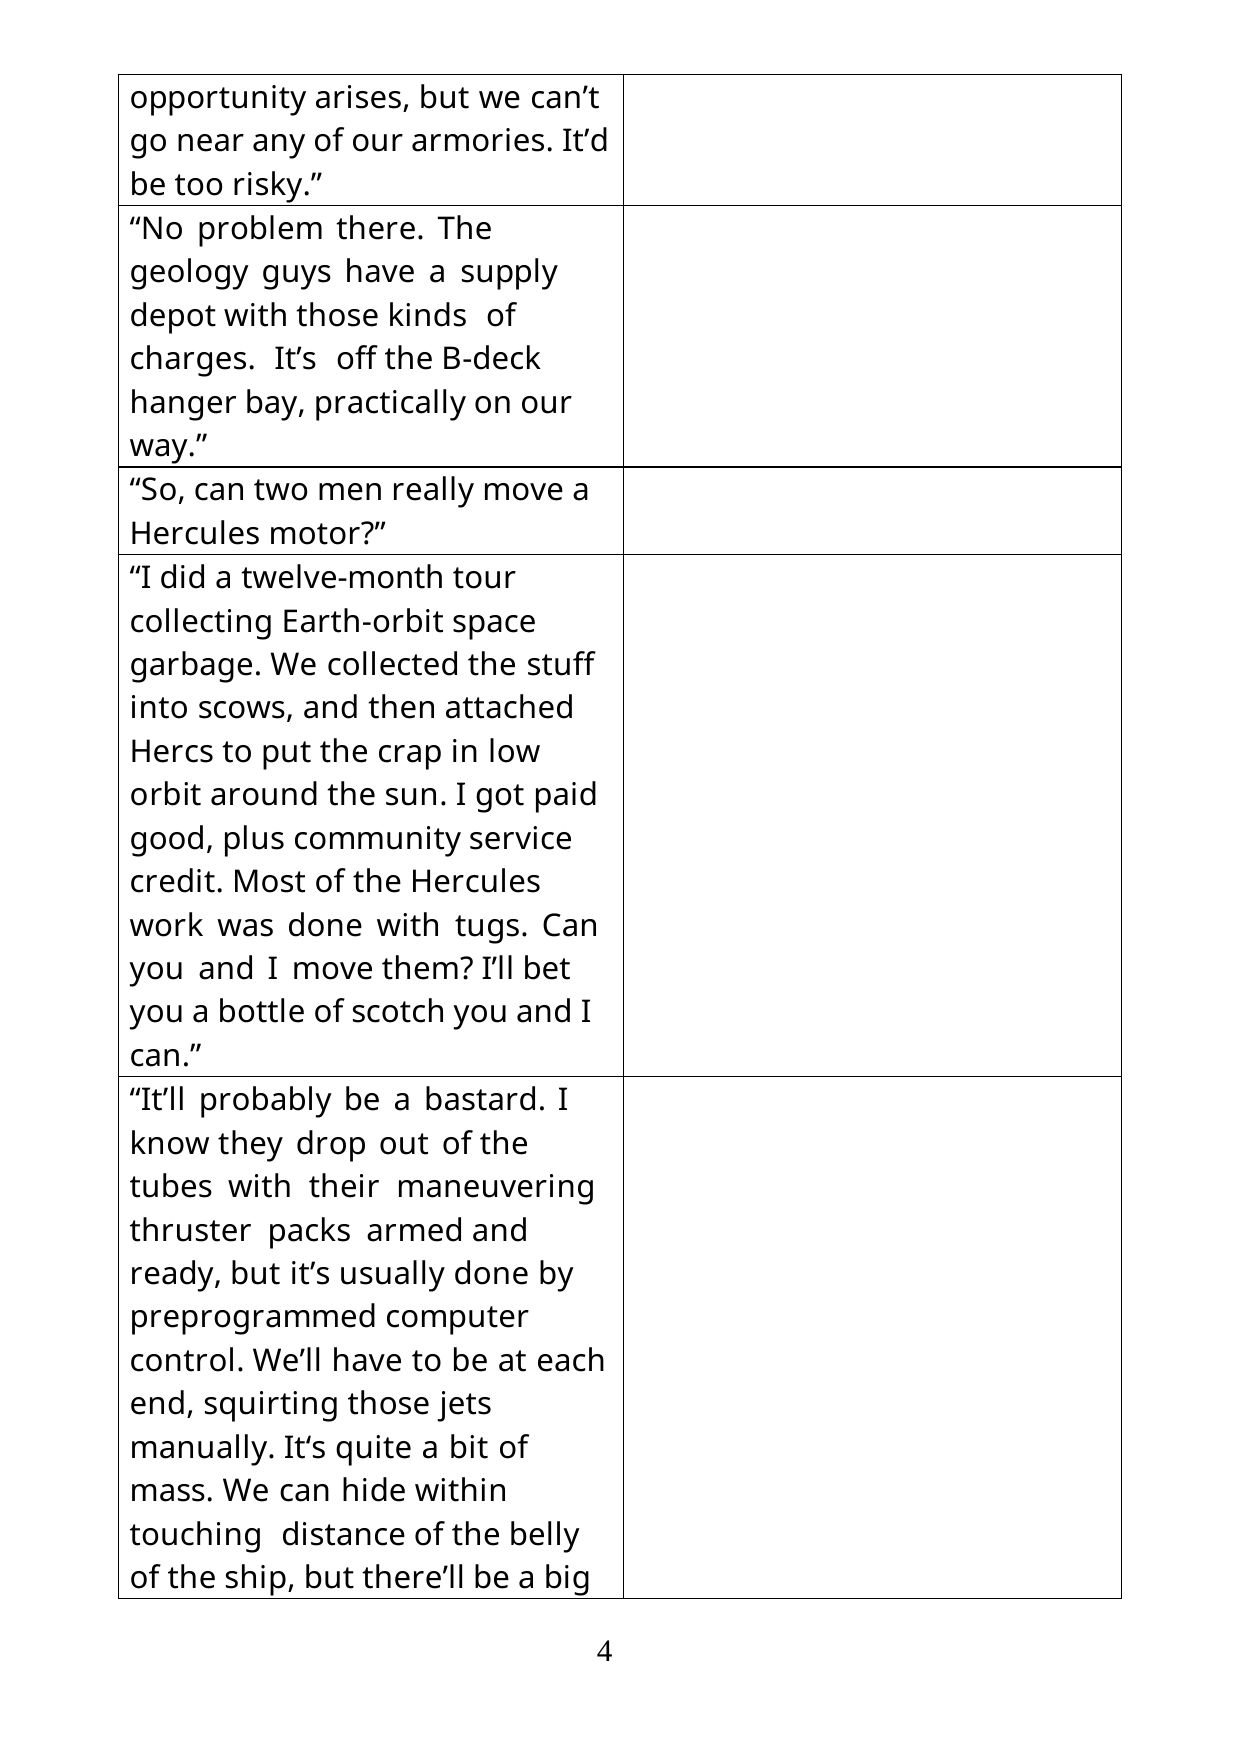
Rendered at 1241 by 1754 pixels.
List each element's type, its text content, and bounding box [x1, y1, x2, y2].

table_cell [624, 1077, 1121, 1598]
table_cell “I did a twelve-month tour collecting Earth-orbit space garbage. We collected the stuff into scows, and then attached Hercs to put the crap in low orbit around the sun. I got paid good, plus community service credit. Most of the Hercules work was done with tugs. Can you and I move them? I’ll bet you a bottle of scotch you and I can.” [119, 555, 623, 1076]
table_cell [624, 206, 1121, 466]
table_cell [624, 75, 1121, 205]
table_cell “So, can two men really move a Hercules motor?” [119, 468, 623, 554]
table_cell opportunity arises, but we can’t go near any of our armories. It’d be too risky.” [119, 75, 623, 205]
table_cell “No problem there. The geology guys have a supply depot with those kinds of charges. It’s off the B-deck hanger bay, practically on our way.” [119, 206, 623, 466]
table_cell [624, 468, 1121, 554]
table_cell “It’ll probably be a bastard. I know they drop out of the tubes with their maneuvering thruster packs armed and ready, but it’s usually done by preprogrammed computer control. We’ll have to be at each end, squirting those jets manually. It‘s quite a bit of mass. We can hide within touching distance of the belly of the ship, but there’ll be a big [119, 1077, 623, 1598]
table_cell [624, 555, 1121, 1076]
